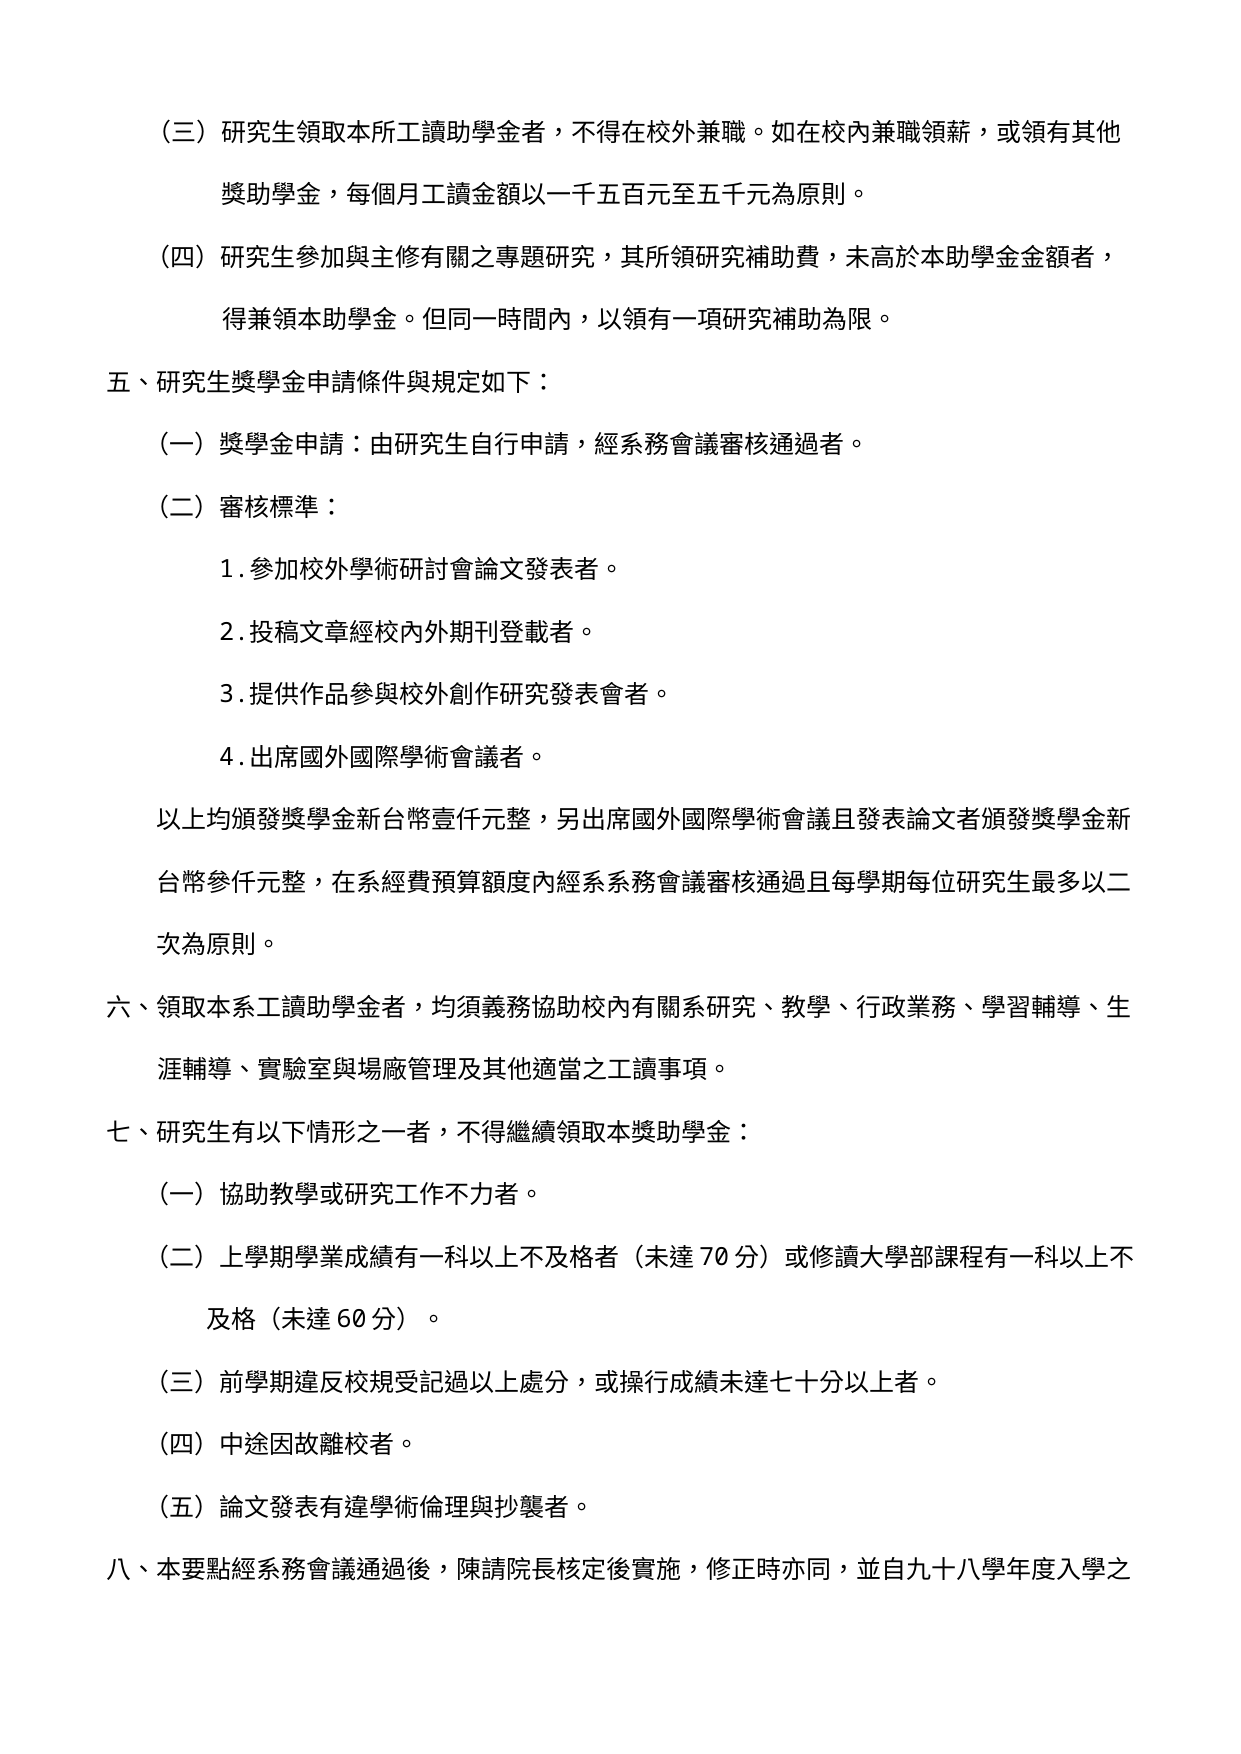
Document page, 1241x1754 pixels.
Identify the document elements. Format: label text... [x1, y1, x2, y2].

text （三）前學期違反校規受記過以上處分，或操行成績未達七十分以上者。 [106, 1339, 1144, 1401]
text 以上均頒發獎學金新台幣壹仟元整，另出席國外國際學術會議且發表論文者頒發獎學金新台幣參仟元整，在系經費預算額度內經系系務會議審核通過且每學期每位研究生最多以二次為原則。 [156, 776, 1144, 964]
text 4.出席國外國際學術會議者。 [156, 714, 1144, 776]
text （三）研究生領取本所工讀助學金者，不得在校外兼職。如在校內兼職領薪，或領有其他獎助學金，每個月工讀金額以一千五百元至五千元為原則。 [146, 89, 1144, 214]
text 五、研究生獎學金申請條件與規定如下： [106, 339, 1144, 401]
text （一）獎學金申請：由研究生自行申請，經系務會議審核通過者。 [106, 401, 1144, 464]
text 3.提供作品參與校外創作研究發表會者。 [156, 651, 1144, 714]
text （二）上學期學業成績有一科以上不及格者（未達70分）或修讀大學部課程有一科以上不及格（未達60分）。 [144, 1214, 1144, 1339]
text （五）論文發表有違學術倫理與抄襲者。 [106, 1464, 1144, 1526]
text （四）研究生參加與主修有關之專題研究，其所領研究補助費，未高於本助學金金額者，得兼領本助學金。但同一時間內，以領有一項研究補助為限。 [145, 214, 1144, 339]
text （二）審核標準： [106, 464, 1144, 526]
text 2.投稿文章經校內外期刊登載者。 [156, 589, 1144, 651]
text （一）協助教學或研究工作不力者。 [106, 1151, 1144, 1214]
text 1.參加校外學術研討會論文發表者。 [156, 526, 1144, 589]
text 八、本要點經系務會議通過後，陳請院長核定後實施，修正時亦同，並自九十八學年度入學之 [106, 1526, 1144, 1589]
text （四）中途因故離校者。 [106, 1401, 1144, 1464]
text 六、領取本系工讀助學金者，均須義務協助校內有關系研究、教學、行政業務、學習輔導、生涯輔導、實驗室與場廠管理及其他適當之工讀事項。 [106, 964, 1144, 1089]
text 七、研究生有以下情形之一者，不得繼續領取本獎助學金： [106, 1089, 1144, 1151]
